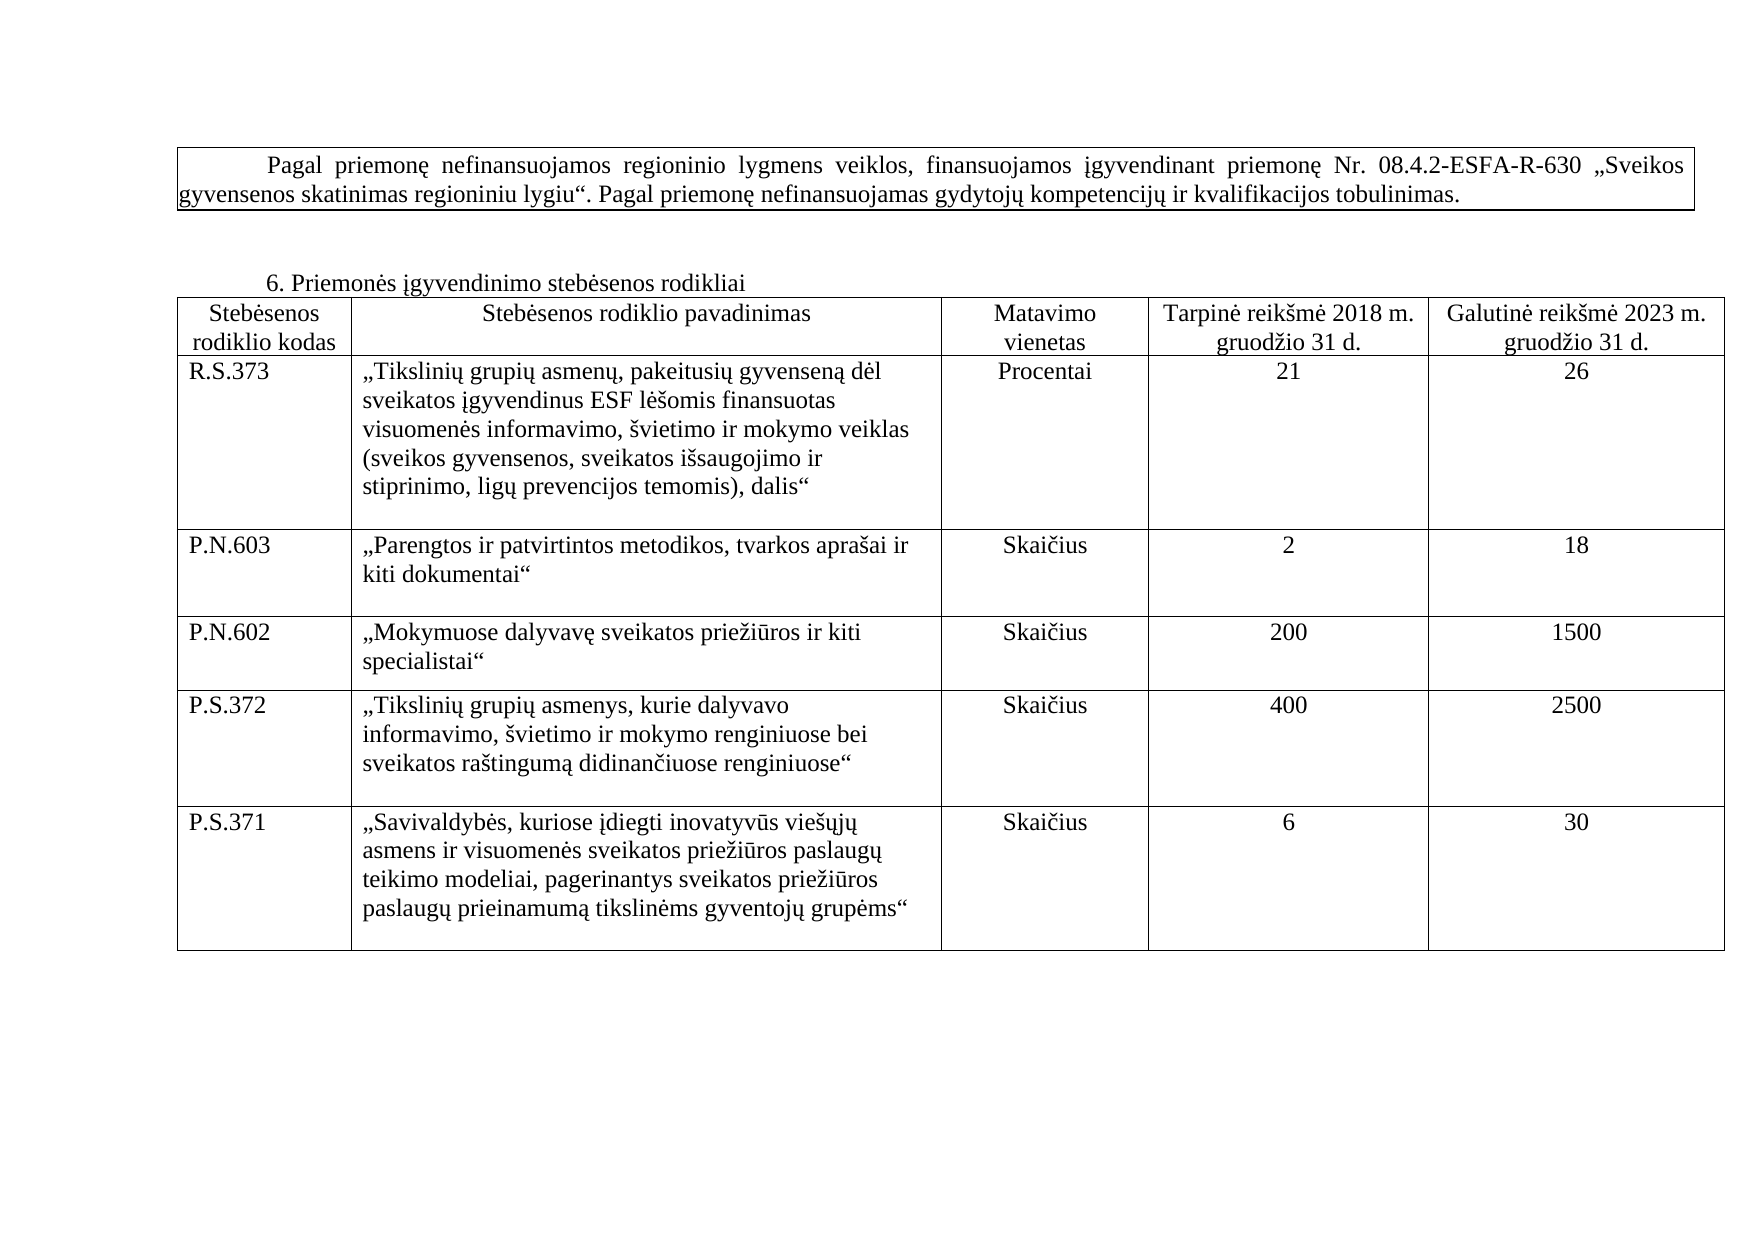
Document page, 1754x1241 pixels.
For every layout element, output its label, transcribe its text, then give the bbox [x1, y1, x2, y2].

table_header Matavimo vienetas [942, 298, 1148, 355]
table_cell 2 [1149, 530, 1428, 616]
table_cell 30 [1429, 807, 1724, 950]
table_cell „Parengtos ir patvirtintos metodikos, tvarkos aprašai ir kiti dokumentai“ [352, 530, 941, 616]
table_cell R.S.373 [178, 356, 351, 529]
table_cell „Mokymuose dalyvavę sveikatos priežiūros ir kiti specialistai“ [352, 617, 941, 689]
table_cell Skaičius [942, 807, 1148, 950]
table_cell Skaičius [942, 617, 1148, 689]
table_cell 26 [1429, 356, 1724, 529]
table_cell P.N.603 [178, 530, 351, 616]
table_cell 2500 [1429, 691, 1724, 806]
text Pagal priemonę nefinansuojamos regioninio lygmens veiklos, finansuojamos įgyvendinant priemonę Nr. 08.4.2-ESFA-R-630 „Sveikos gyvensenos skatinimas regioniniu lygiu“. Pagal priemonę nefinansuojamas gydytojų kompetencijų ir kvalifikacijos tobulinimas. [178, 148, 1694, 209]
table_cell Skaičius [942, 691, 1148, 806]
table_header Stebėsenos rodiklio pavadinimas [352, 298, 941, 355]
table_cell 6 [1149, 807, 1428, 950]
table_cell 21 [1149, 356, 1428, 529]
table_cell 18 [1429, 530, 1724, 616]
table_cell „Tikslinių grupių asmenų, pakeitusių gyvenseną dėl sveikatos įgyvendinus ESF lėšomis finansuotas visuomenės informavimo, švietimo ir mokymo veiklas (sveikos gyvensenos, sveikatos išsaugojimo ir stiprinimo, ligų prevencijos temomis), dalis“ [352, 356, 941, 529]
table_cell Skaičius [942, 530, 1148, 616]
table_cell P.S.372 [178, 691, 351, 806]
table_cell 1500 [1429, 617, 1724, 689]
table_cell 200 [1149, 617, 1428, 689]
table_cell P.S.371 [178, 807, 351, 950]
table_header Tarpinė reikšmė 2018 m. gruodžio 31 d. [1149, 298, 1428, 355]
table_cell 400 [1149, 691, 1428, 806]
table_header Galutinė reikšmė 2023 m. gruodžio 31 d. [1429, 298, 1724, 355]
table_cell Procentai [942, 356, 1148, 529]
table_cell „Savivaldybės, kuriose įdiegti inovatyvūs viešųjų asmens ir visuomenės sveikatos priežiūros paslaugų teikimo modeliai, pagerinantys sveikatos priežiūros paslaugų prieinamumą tikslinėms gyventojų grupėms“ [352, 807, 941, 950]
table_header Stebėsenos rodiklio kodas [178, 298, 351, 355]
text 6. Priemonės įgyvendinimo stebėsenos rodikliai [266, 268, 1695, 297]
table_cell P.N.602 [178, 617, 351, 689]
table_cell „Tikslinių grupių asmenys, kurie dalyvavo informavimo, švietimo ir mokymo renginiuose bei sveikatos raštingumą didinančiuose renginiuose“ [352, 691, 941, 806]
